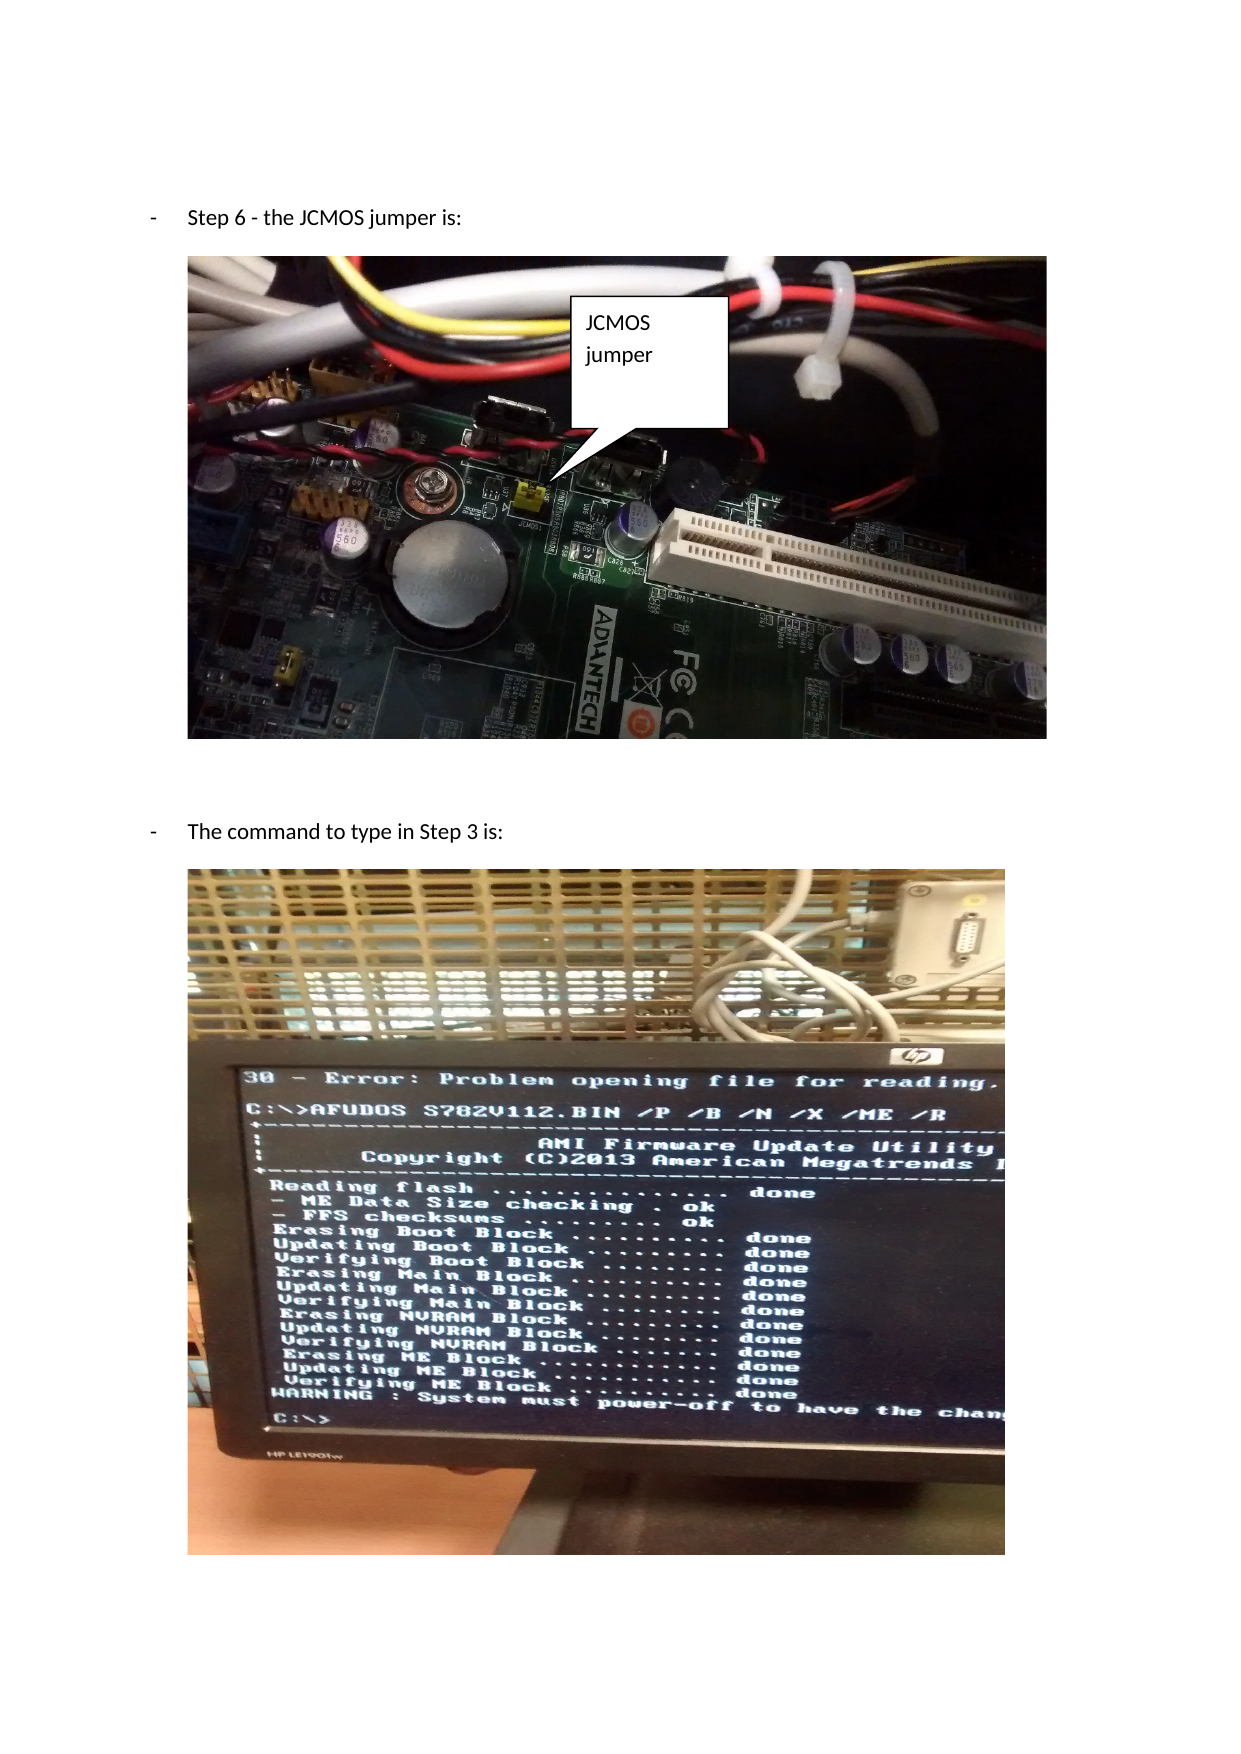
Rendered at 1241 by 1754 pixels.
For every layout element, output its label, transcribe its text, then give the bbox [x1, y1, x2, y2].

list Step 6 - the JCMOS jumper is: [150, 203, 1128, 231]
list The command to type in Step 3 is: [150, 817, 1128, 845]
